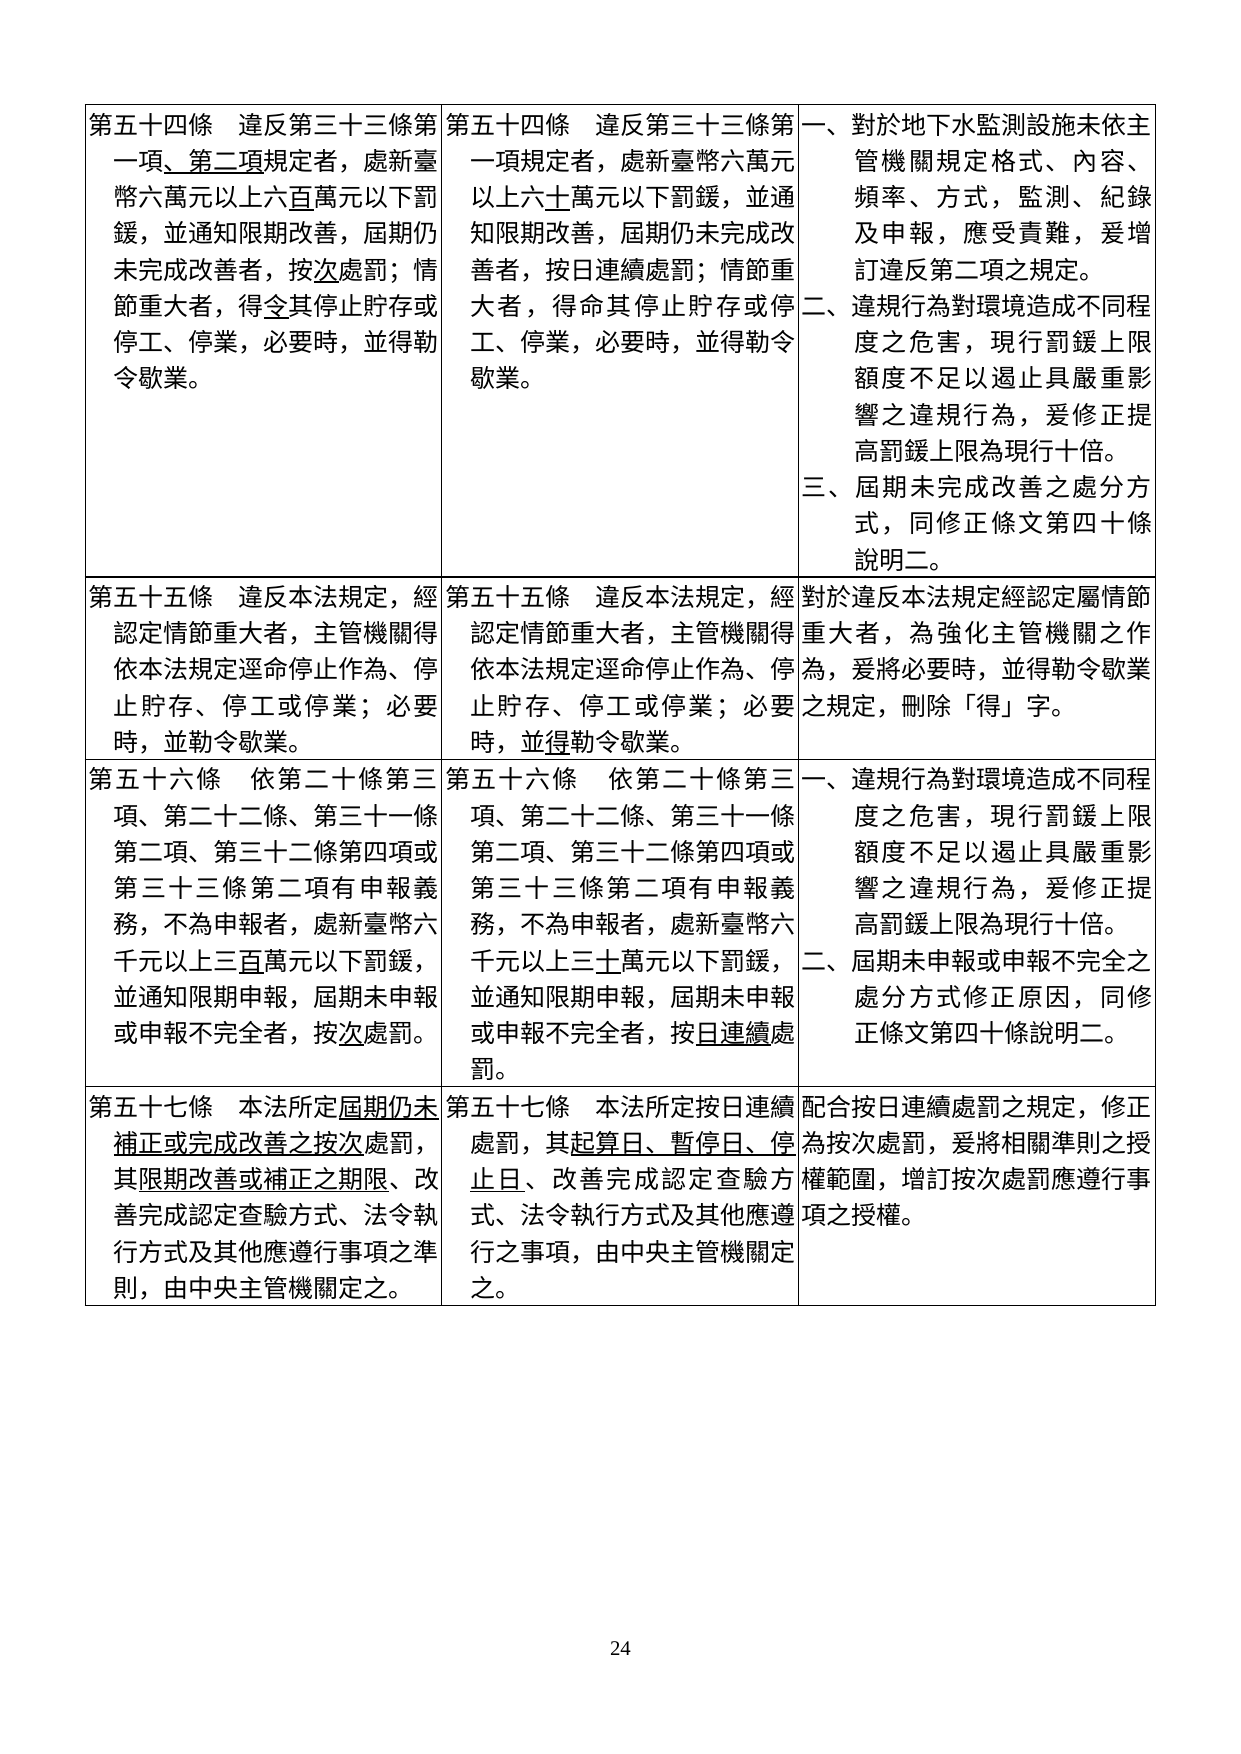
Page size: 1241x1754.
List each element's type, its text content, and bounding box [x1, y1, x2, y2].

table_cell 第五十四條 違反第三十三條第一項、第二項規定者，處新臺幣六萬元以上六百萬元以下罰鍰，並通知限期改善，屆期仍未完成改善者，按次處罰；情節重大者，得令其停止貯存或停工、停業，必要時，並得勒令歇業。 [86, 105, 441, 576]
table_cell 配合按日連續處罰之規定，修正為按次處罰，爰將相關準則之授權範圍，增訂按次處罰應遵行事項之授權。 [799, 1087, 1155, 1304]
table_cell 第五十七條 本法所定按日連續處罰，其起算日、暫停日、停止日、改善完成認定查驗方式、法令執行方式及其他應遵行之事項，由中央主管機關定之。 [442, 1087, 798, 1304]
table_cell 一、違規行為對環境造成不同程度之危害，現行罰鍰上限額度不足以遏止具嚴重影響之違規行為，爰修正提高罰鍰上限為現行十倍。 二、屆期未申報或申報不完全之處分方式修正原因，同修正條文第四十條說明二。 [799, 760, 1155, 1086]
table_cell 一、對於地下水監測設施未依主管機關規定格式、內容、頻率、方式，監測、紀錄及申報，應受責難，爰增訂違反第二項之規定。 二、違規行為對環境造成不同程度之危害，現行罰鍰上限額度不足以遏止具嚴重影響之違規行為，爰修正提高罰鍰上限為現行十倍。 三、屆期未完成改善之處分方式，同修正條文第四十條說明二。 [799, 105, 1155, 576]
table_cell 第五十五條 違反本法規定，經認定情節重大者，主管機關得依本法規定逕命停止作為、停止貯存、停工或停業；必要時，並勒令歇業。 [86, 578, 441, 759]
table_cell 對於違反本法規定經認定屬情節重大者，為強化主管機關之作為，爰將必要時，並得勒令歇業之規定，刪除「得」字。 [799, 578, 1155, 759]
table_cell 第五十五條 違反本法規定，經認定情節重大者，主管機關得依本法規定逕命停止作為、停止貯存、停工或停業；必要時，並得勒令歇業。 [442, 578, 798, 759]
table_cell 第五十六條 依第二十條第三項、第二十二條、第三十一條第二項、第三十二條第四項或第三十三條第二項有申報義務，不為申報者，處新臺幣六千元以上三十萬元以下罰鍰，並通知限期申報，屆期未申報或申報不完全者，按日連續處罰。 [442, 760, 798, 1086]
table_cell 第五十四條 違反第三十三條第一項規定者，處新臺幣六萬元以上六十萬元以下罰鍰，並通知限期改善，屆期仍未完成改善者，按日連續處罰；情節重大者，得命其停止貯存或停工、停業，必要時，並得勒令歇業。 [442, 105, 798, 576]
table_cell 第五十七條 本法所定屆期仍未補正或完成改善之按次處罰，其限期改善或補正之期限、改善完成認定查驗方式、法令執行方式及其他應遵行事項之準則，由中央主管機關定之。 [86, 1087, 441, 1304]
table_cell 第五十六條 依第二十條第三項、第二十二條、第三十一條第二項、第三十二條第四項或第三十三條第二項有申報義務，不為申報者，處新臺幣六千元以上三百萬元以下罰鍰，並通知限期申報，屆期未申報或申報不完全者，按次處罰。 [86, 760, 441, 1086]
